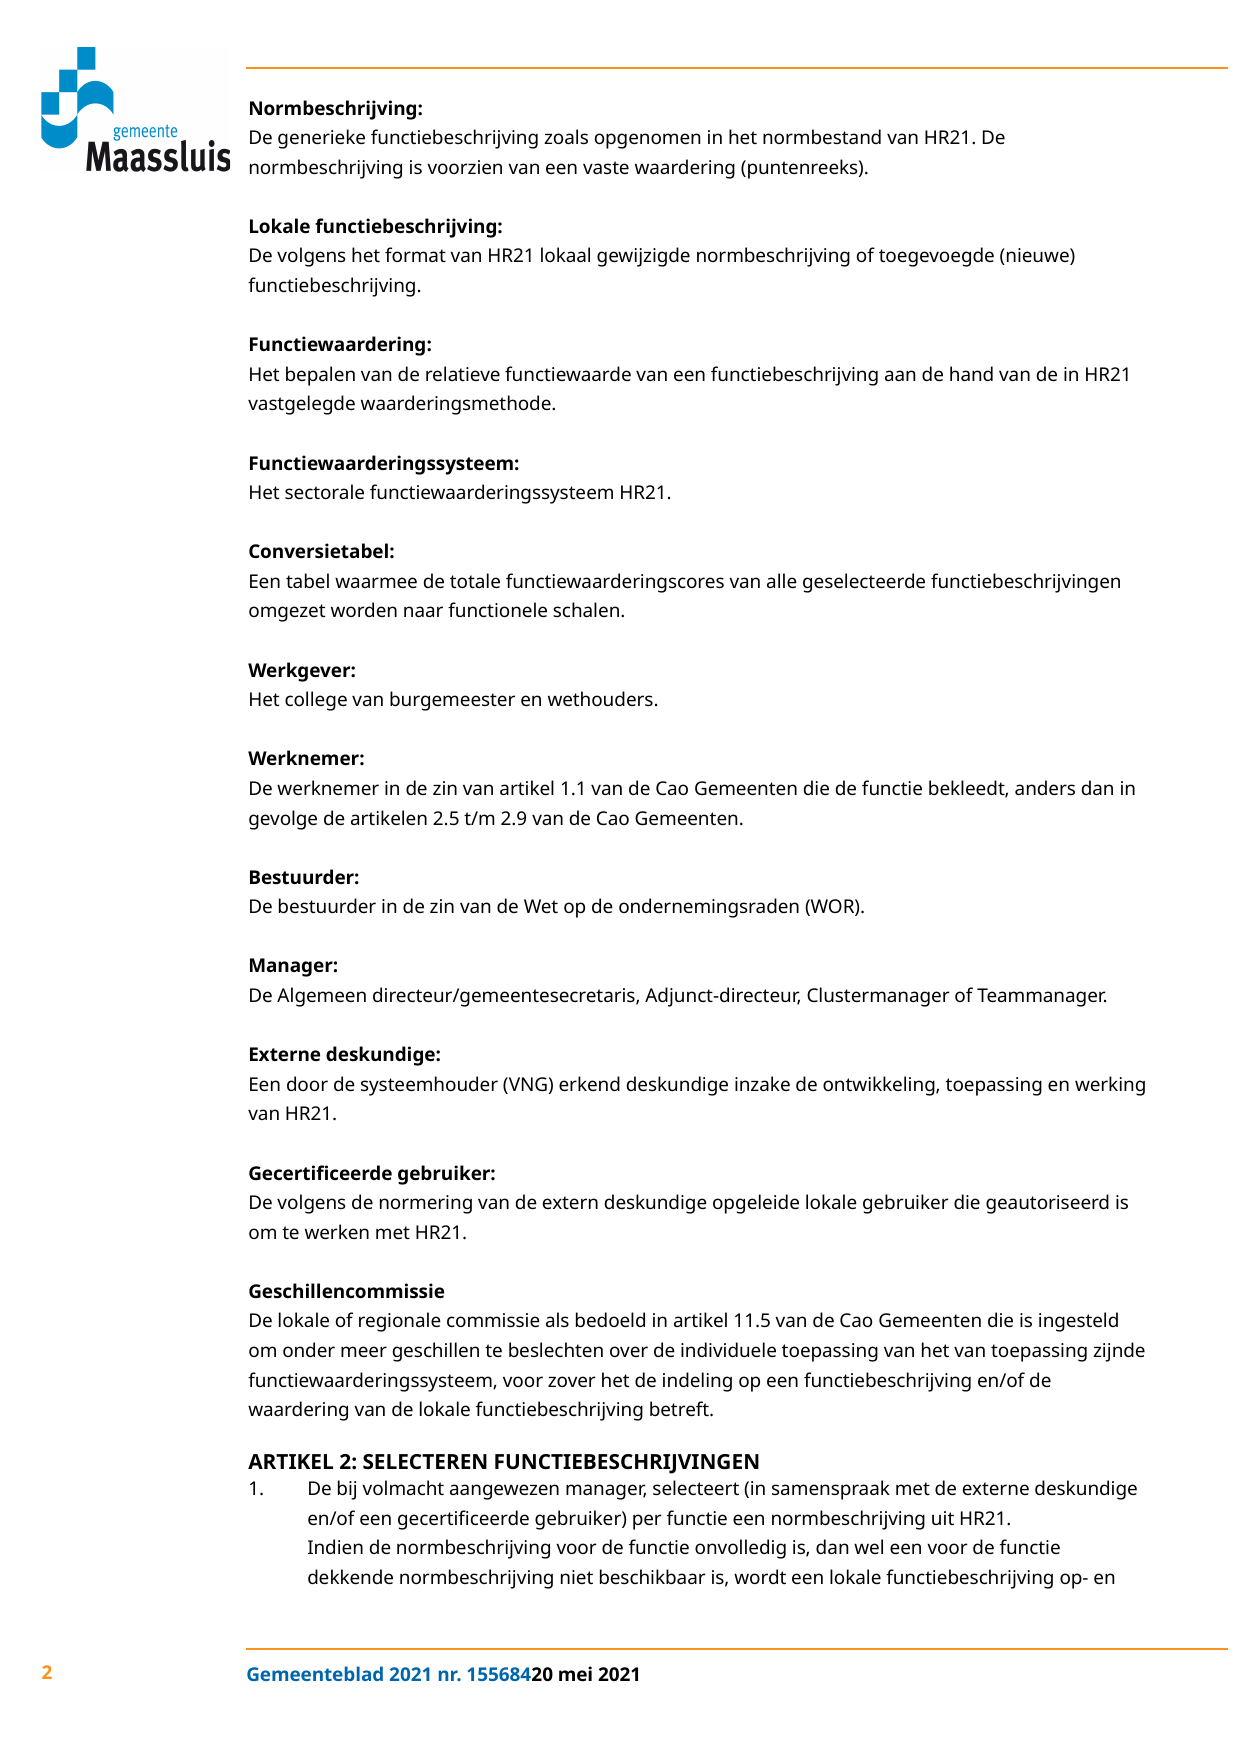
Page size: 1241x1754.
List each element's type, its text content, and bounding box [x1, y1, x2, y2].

text De lokale of regionale commissie als bedoeld in artikel 11.5 van de Cao Gemeenten die is ingesteld om onder meer geschillen te beslechten over de individuele toepassing van het van toepassing zijnde functiewaarderingssysteem, voor zover het de indeling op een functiebeschrijving en/of de waardering van de lokale functiebeschrijving betreft. [248, 1308, 1152, 1422]
text Normbeschrijving: [248, 95, 1152, 121]
list De bij volmacht aangewezen manager, selecteert (in samenspraak met de externe deskundige en/of een gecertificeerde gebruiker) per functie een normbeschrijving uit HR21. [248, 1475, 1152, 1531]
text Het college van burgemeester en wethouders. [248, 686, 1152, 712]
text Functiewaarderingssysteem: [248, 450, 1152, 476]
text De volgens het format van HR21 lokaal gewijzigde normbeschrijving of toegevoegde (nieuwe) functiebeschrijving. [248, 243, 1152, 298]
text Werknemer: [248, 746, 1152, 771]
text Externe deskundige: [248, 1041, 1152, 1067]
text De volgens de normering van de extern deskundige opgeleide lokale gebruiker die geautoriseerd is om te werken met HR21. [248, 1189, 1152, 1245]
text Manager: [248, 953, 1152, 978]
picture [41, 47, 77, 92]
text De generieke functiebeschrijving zoals opgenomen in het normbestand van HR21. De normbeschrijving is voorzien van een vaste waardering (puntenreeks). [248, 124, 1152, 180]
text Geschillencommissie [248, 1278, 1152, 1304]
text Het bepalen van de relatieve functiewaarde van een functiebeschrijving aan de hand van de in HR21 vastgelegde waarderingsmethode. [248, 361, 1152, 416]
text Een tabel waarmee de totale functiewaarderingscores van alle geselecteerde functiebeschrijvingen omgezet worden naar functionele schalen. [248, 568, 1152, 623]
text De bestuurder in de zin van de Wet op de ondernemingsraden (WOR). [248, 893, 1152, 919]
picture [41, 47, 231, 172]
text Werkgever: [248, 657, 1152, 683]
text Een door de systeemhouder (VNG) erkend deskundige inzake de ontwikkeling, toepassing en werking van HR21. [248, 1071, 1152, 1126]
text Gecertificeerde gebruiker: [248, 1160, 1152, 1186]
text De werknemer in de zin van artikel 1.1 van de Cao Gemeenten die de functie bekleedt, anders dan in gevolge de artikelen 2.5 t/m 2.9 van de Cao Gemeenten. [248, 775, 1152, 831]
text Functiewaardering: [248, 331, 1152, 357]
text Conversietabel: [248, 538, 1152, 564]
text ARTIKEL 2: SELECTEREN FUNCTIEBESCHRIJVINGEN [248, 1447, 1152, 1475]
text De Algemeen directeur/gemeentesecretaris, Adjunct-directeur, Clustermanager of Teammanager. [248, 982, 1152, 1008]
list Indien de normbeschrijving voor de functie onvolledig is, dan wel een voor de functie dekkende normbeschrijving niet beschikbaar is, wordt een lokale functiebeschrijving op- en [248, 1534, 1152, 1590]
text Het sectorale functiewaarderingssysteem HR21. [248, 479, 1152, 505]
text Bestuurder: [248, 864, 1152, 890]
text Lokale functiebeschrijving: [248, 213, 1152, 239]
